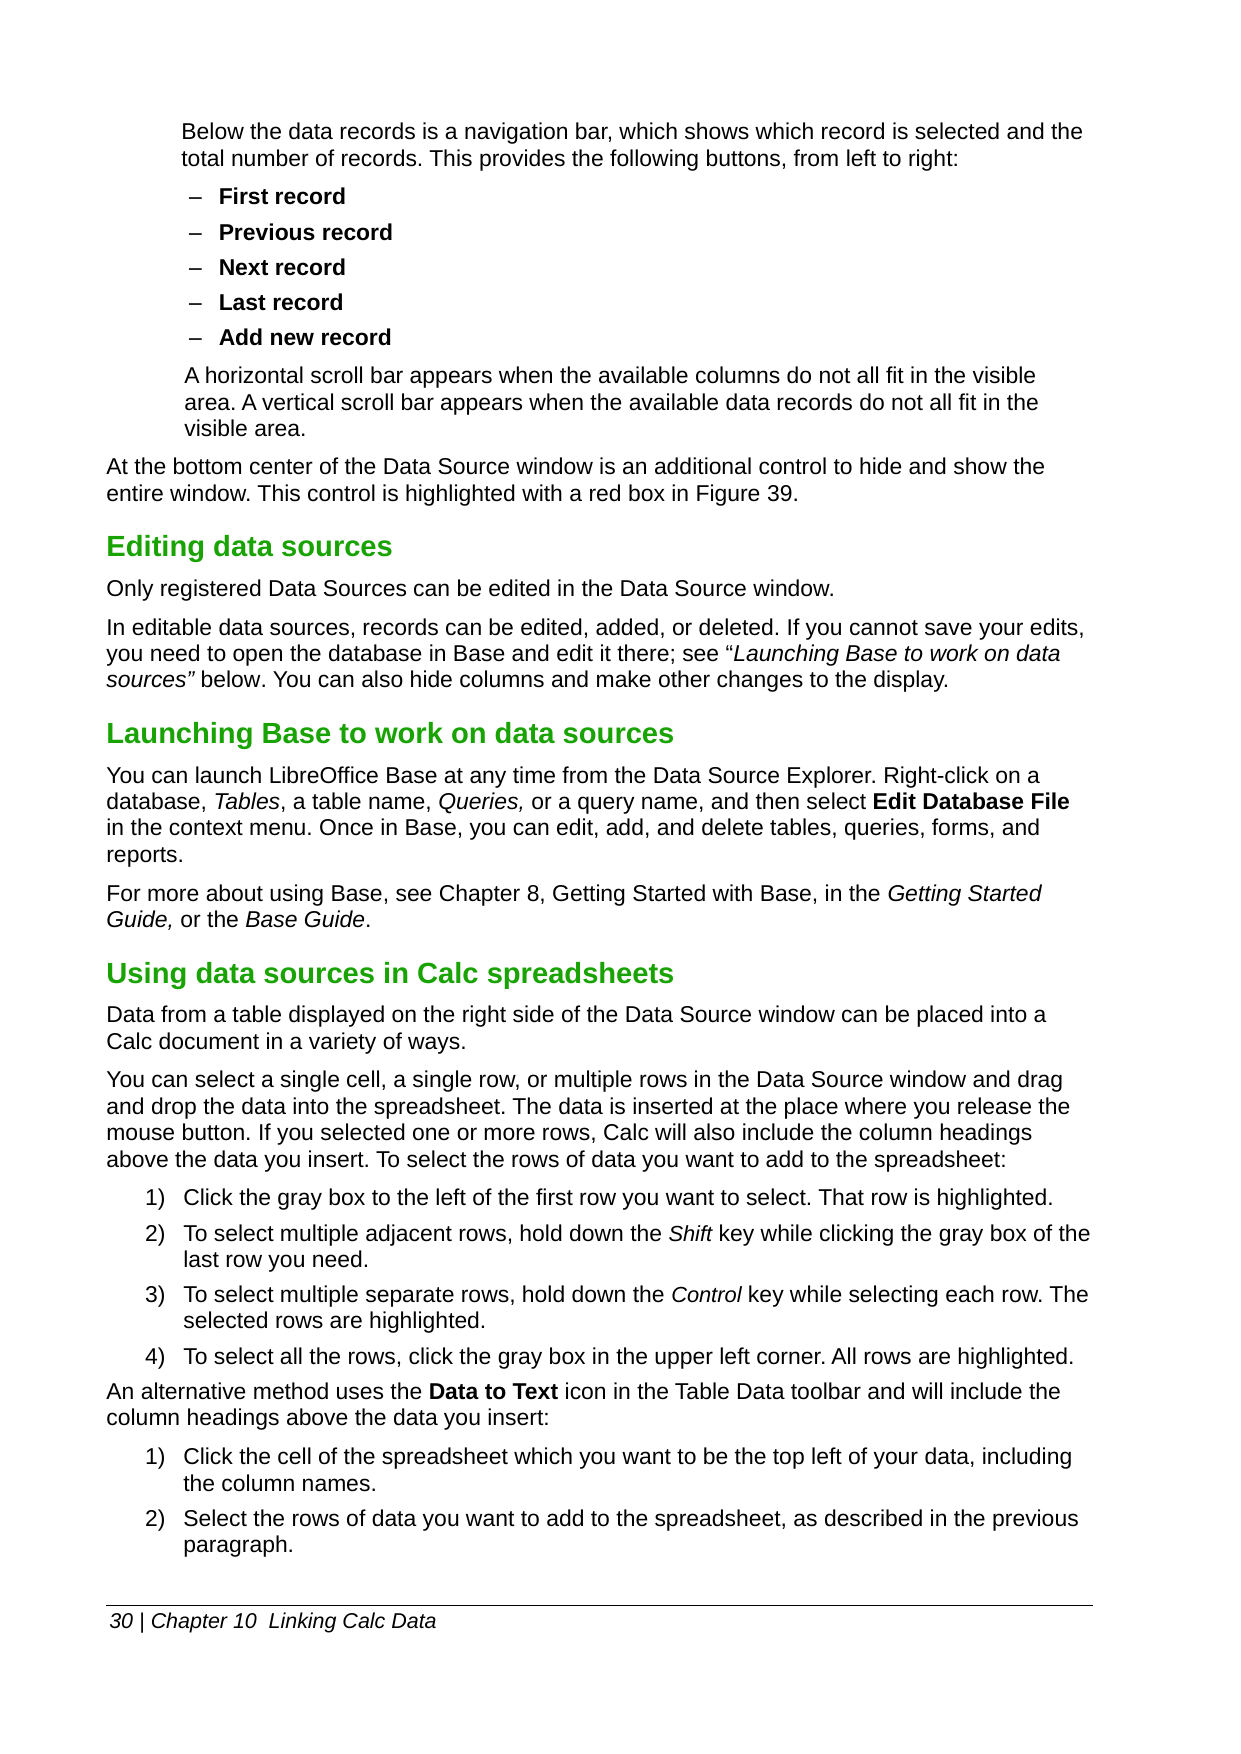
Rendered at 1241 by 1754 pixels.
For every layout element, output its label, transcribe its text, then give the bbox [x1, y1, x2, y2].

subtitle Launching Base to work on data sources [106, 716, 1093, 750]
list To select multiple adjacent rows, hold down the Shift key while clicking the gray box of the last row you need. [165, 1219, 1093, 1272]
list Add new record [189, 324, 1093, 351]
list Last record [189, 289, 1093, 315]
list Select the rows of data you want to add to the spreadsheet, as described in the previous paragraph. [165, 1505, 1093, 1557]
list Previous record [189, 218, 1093, 245]
list Click the gray box to the left of the first row you want to select. That row is highlighted. [165, 1184, 1093, 1211]
text You can select a single cell, a single row, or multiple rows in the Data Source window and drag and drop the data into the spreadsheet. The data is inserted at the place where you release the mouse button. If you selected one or more rows, Calc will also include the column headings above the data you insert. To select the rows of data you want to add to the spreadsheet: [106, 1066, 1093, 1172]
list Click the cell of the spreadsheet which you want to be the top left of your data, including the column names. [165, 1443, 1093, 1496]
list Next record [189, 254, 1093, 280]
text In editable data sources, records can be edited, added, or deleted. If you cannot save your edits, you need to open the database in Base and edit it there; see “Launching Base to work on data sources” below. You can also hide columns and make other changes to the display. [106, 614, 1093, 693]
list To select all the rows, click the gray box in the upper left corner. All rows are highlighted. [165, 1343, 1093, 1369]
text For more about using Base, see Chapter 8, Getting Started with Base, in the Getting Started Guide, or the Base Guide. [106, 879, 1093, 932]
text You can launch LibreOffice Base at any time from the Data Source Explorer. Right-click on a database, Tables, a table name, Queries, or a query name, and then select Edit Database File in the context menu. Once in Base, you can edit, add, and delete tables, queries, forms, and reports. [106, 762, 1093, 867]
text At the bottom center of the Data Source window is an additional control to hide and show the entire window. This control is highlighted with a red box in Figure 39. [106, 453, 1093, 506]
text Only registered Data Sources can be edited in the Data Source window. [106, 575, 1093, 601]
text A horizontal scroll bar appears when the available columns do not all fit in the visible area. A vertical scroll bar appears when the available data records do not all fit in the visible area. [181, 359, 1093, 444]
text Data from a table displayed on the right side of the Data Source window can be placed into a Calc document in a variety of ways. [106, 1001, 1093, 1054]
subtitle Using data sources in Calc spreadsheets [106, 956, 1093, 989]
list An alternative method uses the Data to Text icon in the Table Data toolbar and will include the column headings above the data you insert: [106, 1378, 1093, 1431]
text Below the data records is a navigation bar, which shows which record is selected and the total number of records. This provides the following buttons, from left to right: [181, 118, 1093, 171]
list First record [189, 183, 1093, 210]
list To select multiple separate rows, hold down the Control key while selecting each row. The selected rows are highlighted. [165, 1281, 1093, 1334]
subtitle Editing data sources [106, 529, 1093, 563]
